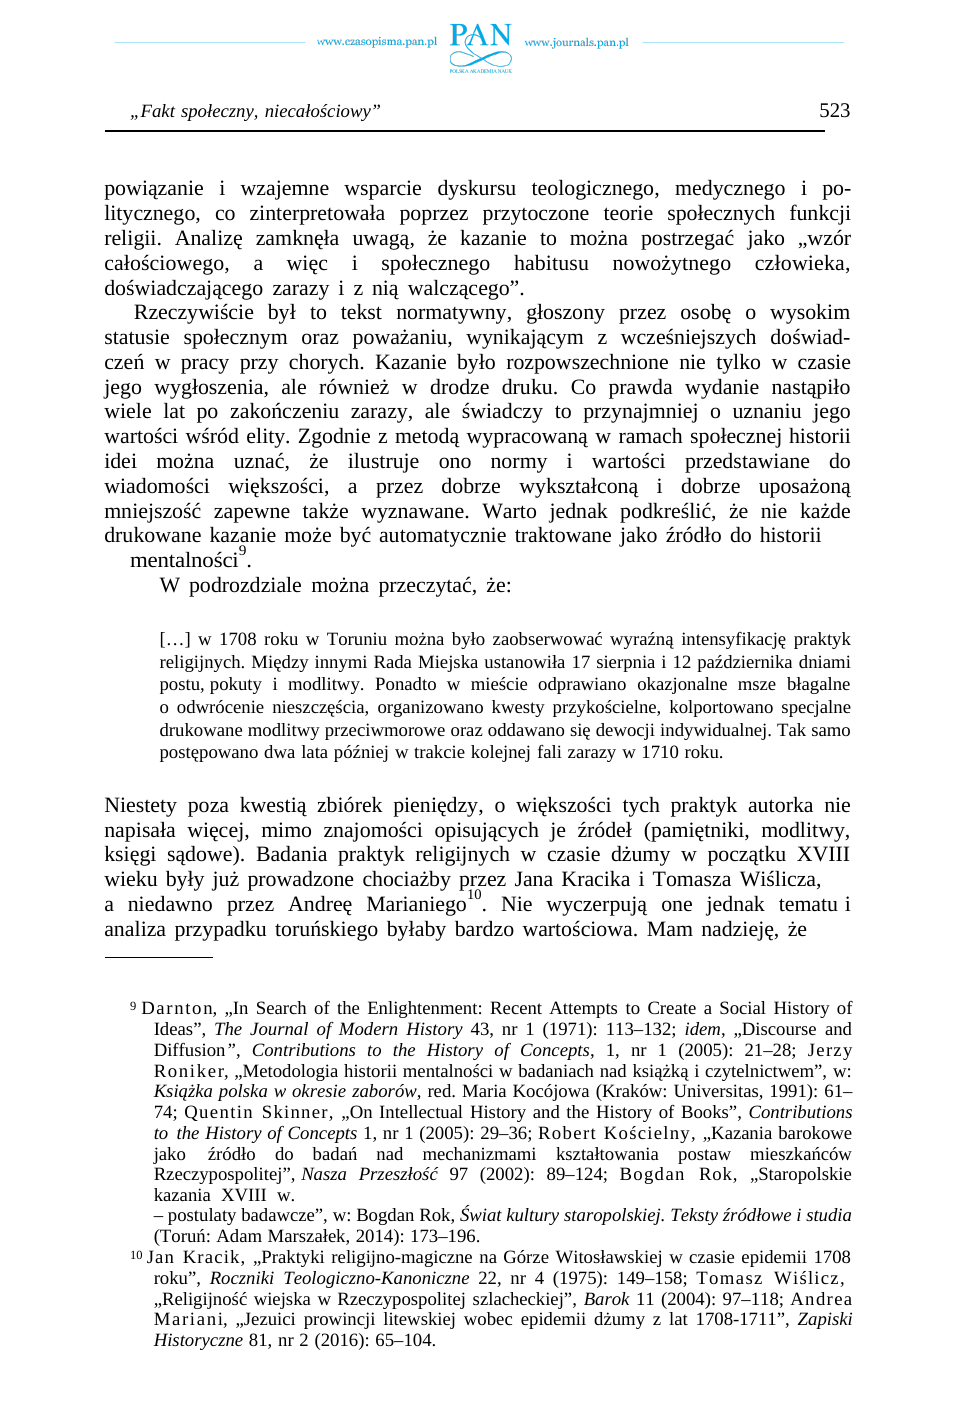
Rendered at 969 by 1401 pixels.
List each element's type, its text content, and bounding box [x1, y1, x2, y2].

text „Religijność wiejska w Rzeczypospolitej szlacheckiej”, Barok 11 (2004): 97–118; Andrea Mariani, „Jezuici prowincji litewskiej wobec epidemii dżumy z lat 1708-1711”, Zapiski Historyczne 81, nr 2 (2016): 65–104. [153, 1289, 852, 1350]
text – postulaty badawcze”, w: Bogdan Rok, Świat kultury staropolskiej. Teksty źródłowe i studia [153, 1206, 864, 1226]
text Niestety poza kwestią zbiórek pieniędzy, o większości tych praktyk autorka nie napisała więcej, mimo znajomości opisujących je źródeł (pamiętniki, modlitwy, księgi sądowe). Badania praktyk religijnych w czasie dżumy w początku XVIII wieku były już prowadzone chociażby przez Jana Kracika i Tomasza Wiślicza, [104, 792, 851, 891]
text a niedawno przez Andreę Marianiego10. Nie wyczerpują one jednak tematu i analiza przypadku toruńskiego byłaby bardzo wartościowa. Mam nadzieję, że [104, 892, 851, 942]
text 10 Jan Kracik, „Praktyki religijno-magiczne na Górze Witosławskiej w czasie epidemii 1708 roku”, Roczniki Teologiczno-Kanoniczne 22, nr 4 (1975): 149–158; Tomasz Wiślicz, [130, 1247, 851, 1289]
text „Fakt społeczny, niecałościowy” 523 [130, 98, 864, 122]
text 9 Darnton, „In Search of the Enlightenment: Recent Attempts to Create a Social History of Ideas”, The Journal of Modern History 43, nr 1 (1971): 113–132; idem, „Discourse and Diffusion”, Contributions to the History of Concepts, 1, nr 1 (2005): 21–28; Jerzy Roniker, „Metodologia historii mentalności w badaniach nad książką i czytelnictwem”, w: Książka polska w okresie zaborów, red. Maria Kocójowa (Kraków: Universitas, 1991): 61– 74; Quentin Skinner, „On Intellectual History and the History of Books”, Contributions to the History of Concepts 1, nr 1 (2005): 29–36; Robert Kościelny, „Kazania barokowe jako źródło do badań nad mechanizmami kształtowania postaw mieszkańców Rzeczypospolitej”, Nasza Przeszłość 97 (2002): 89–124; Bogdan Rok, „Staropolskie kazania XVIII w. [130, 998, 852, 1206]
text mentalności9. [130, 548, 864, 572]
text Rzeczywiście był to tekst normatywny, głoszony przez osobę o wysokim statusie społecznym oraz poważaniu, wynikającym z wcześniejszych doświad- czeń w pracy przy chorych. Kazanie było rozpowszechnione nie tylko w czasie jego wygłoszenia, ale również w drodze druku. Co prawda wydanie nastąpiło wiele lat po zakończeniu zarazy, ale świadczy to przynajmniej o uznaniu jego wartości wśród elity. Zgodnie z metodą wypracowaną w ramach społecznej historii idei można uznać, że ilustruje ono normy i wartości przedstawiane do wiadomości większości, a przez dobrze wykształconą i dobrze uposażoną mniejszość zapewne także wyznawane. Warto jednak podkreślić, że nie każde drukowane kazanie może być automatycznie traktowane jako źródło do historii [104, 300, 851, 548]
text (Toruń: Adam Marszałek, 2014): 173–196. [153, 1226, 864, 1247]
text […] w 1708 roku w Toruniu można było zaobserwować wyraźną intensyfikację praktyk religijnych. Między innymi Rada Miejska ustanowiła 17 sierpnia i 12 października dniami postu, pokuty i modlitwy. Ponadto w mieście odprawiano okazjonalne msze błagalne o odwrócenie nieszczęścia, organizowano kwesty przykościelne, kolportowano specjalne drukowane modlitwy przeciwmorowe oraz oddawano się dewocji indywidualnej. Tak samo postępowano dwa lata później w trakcie kolejnej fali zarazy w 1710 roku. [159, 628, 851, 763]
text powiązanie i wzajemne wsparcie dyskursu teologicznego, medycznego i po- litycznego, co zinterpretowała poprzez przytoczone teorie społecznych funkcji religii. Analizę zamknęła uwagą, że kazanie to można postrzegać jako „wzór całościowego, a więc i społecznego habitusu nowożytnego człowieka, doświadczającego zarazy i z nią walczącego”. [104, 176, 851, 300]
text W podrozdziale można przeczytać, że: [159, 572, 864, 597]
